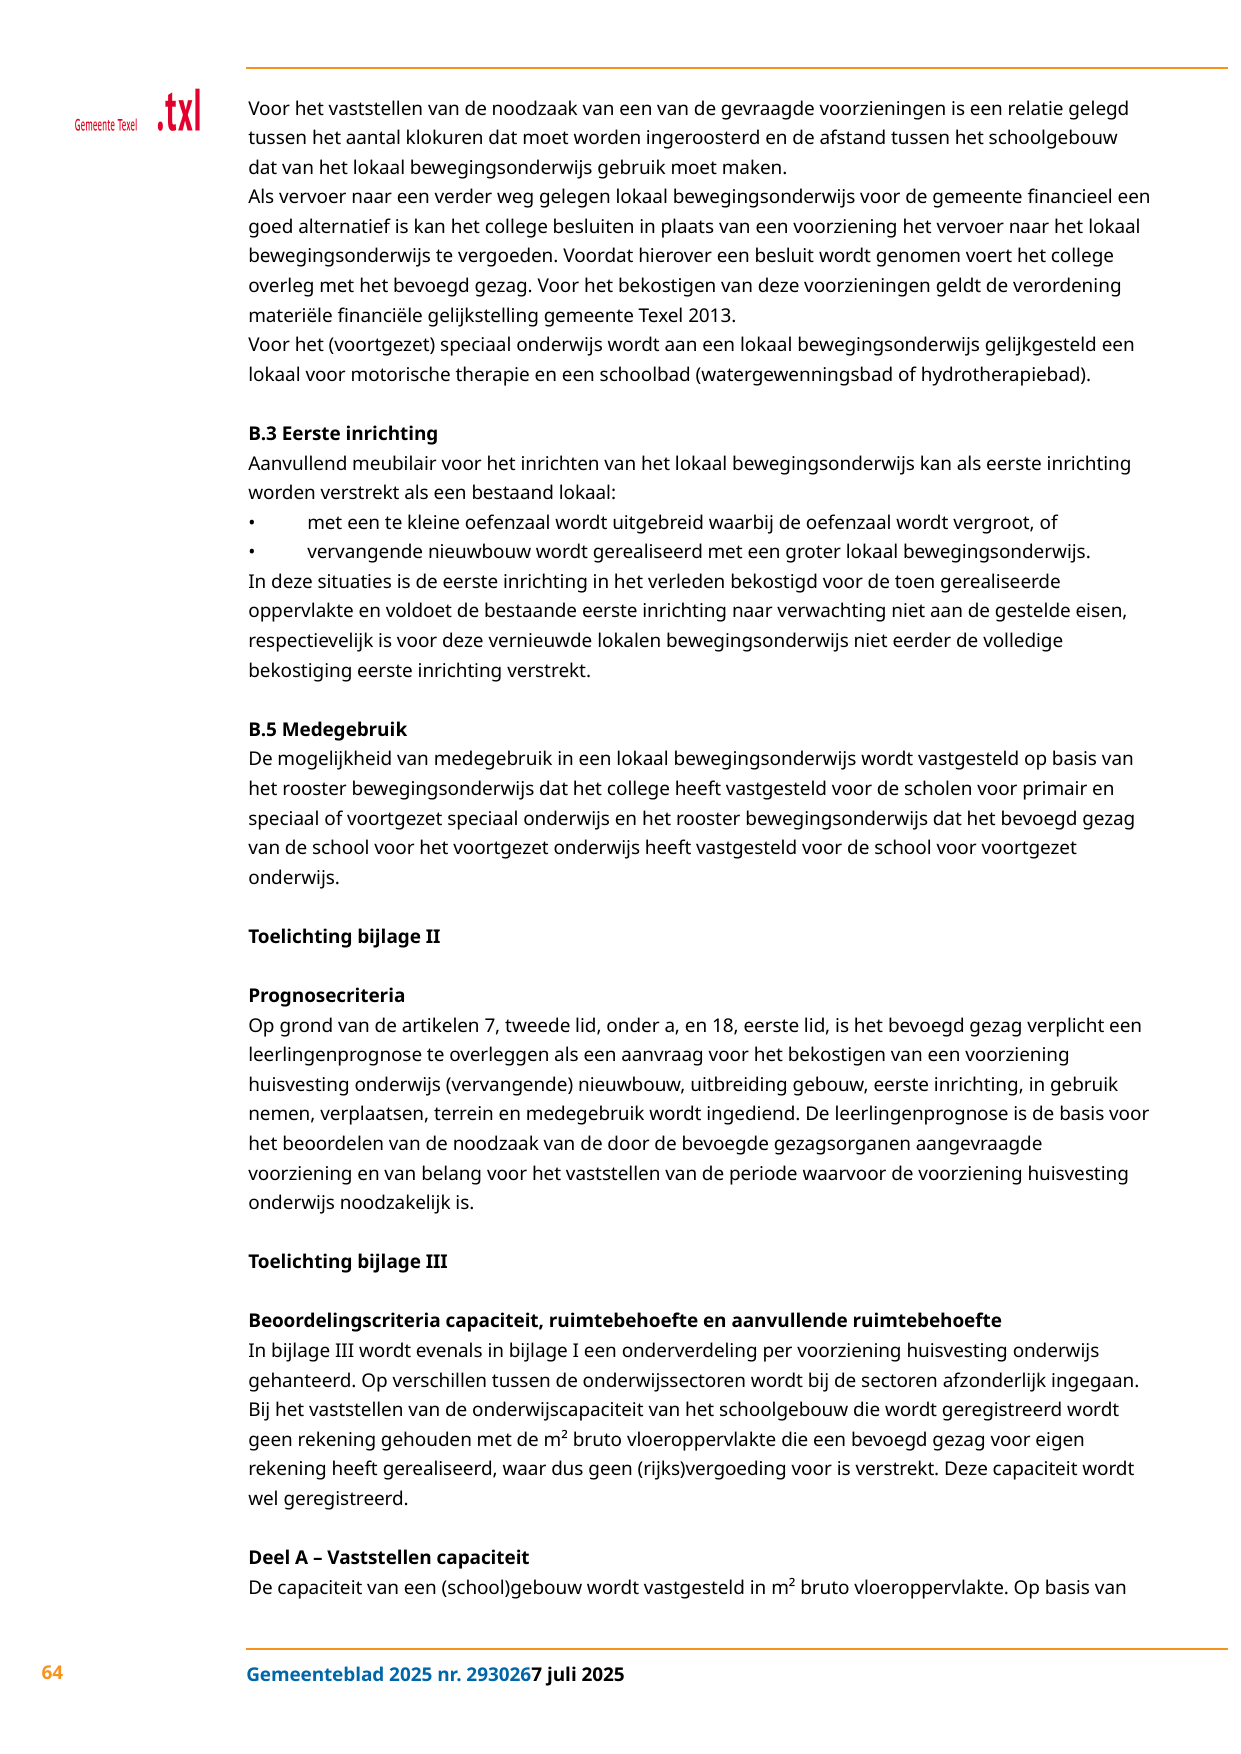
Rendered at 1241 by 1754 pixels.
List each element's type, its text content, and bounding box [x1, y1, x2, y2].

text Op grond van de artikelen 7, tweede lid, onder a, en 18, eerste lid, is het bevoegd gezag verplicht een leerlingenprognose te overleggen als een aanvraag voor het bekostigen van een voorziening huisvesting onderwijs (vervangende) nieuwbouw, uitbreiding gebouw, eerste inrichting, in gebruik nemen, verplaatsen, terrein en medegebruik wordt ingediend. De leerlingenprognose is de basis voor het beoordelen van de noodzaak van de door de bevoegde gezagsorganen aangevraagde voorziening en van belang voor het vaststellen van de periode waarvoor de voorziening huisvesting onderwijs noodzakelijk is. [248, 1012, 1152, 1215]
text Beoordelingscriteria capaciteit, ruimtebehoefte en aanvullende ruimtebehoefte [248, 1308, 1152, 1333]
text De mogelijkheid van medegebruik in een lokaal bewegingsonderwijs wordt vastgesteld op basis van het rooster bewegingsonderwijs dat het college heeft vastgesteld voor de scholen voor primair en speciaal of voortgezet speciaal onderwijs en het rooster bewegingsonderwijs dat het bevoegd gezag van de school voor het voortgezet onderwijs heeft vastgesteld voor de school voor voortgezet onderwijs. [248, 746, 1152, 890]
picture [41, 47, 231, 172]
text B.5 Medegebruik [248, 716, 1152, 742]
text Toelichting bijlage II [248, 923, 1152, 949]
text In bijlage III wordt evenals in bijlage I een onderverdeling per voorziening huisvesting onderwijs gehanteerd. Op verschillen tussen de onderwijssectoren wordt bij de sectoren afzonderlijk ingegaan. [248, 1337, 1152, 1393]
text B.3 Eerste inrichting [248, 420, 1152, 446]
text Voor het (voortgezet) speciaal onderwijs wordt aan een lokaal bewegingsonderwijs gelijkgesteld een lokaal voor motorische therapie en een schoolbad (watergewenningsbad of hydrotherapiebad). [248, 331, 1152, 387]
text Bij het vaststellen van de onderwijscapaciteit van het schoolgebouw die wordt geregistreerd wordt geen rekening gehouden met de m² bruto vloeroppervlakte die een bevoegd gezag voor eigen rekening heeft gerealiseerd, waar dus geen (rijks)vergoeding voor is verstrekt. Deze capaciteit wordt wel geregistreerd. [248, 1396, 1152, 1511]
text Voor het vaststellen van de noodzaak van een van de gevraagde voorzieningen is een relatie gelegd tussen het aantal klokuren dat moet worden ingeroosterd en de afstand tussen het schoolgebouw dat van het lokaal bewegingsonderwijs gebruik moet maken. [248, 95, 1152, 180]
list met een te kleine oefenzaal wordt uitgebreid waarbij de oefenzaal wordt vergroot, of [248, 509, 1152, 535]
list vervangende nieuwbouw wordt gerealiseerd met een groter lokaal bewegingsonderwijs. [248, 538, 1152, 564]
text Aanvullend meubilair voor het inrichten van het lokaal bewegingsonderwijs kan als eerste inrichting worden verstrekt als een bestaand lokaal: [248, 450, 1152, 505]
text In deze situaties is de eerste inrichting in het verleden bekostigd voor de toen gerealiseerde oppervlakte en voldoet de bestaande eerste inrichting naar verwachting niet aan de gestelde eisen, respectievelijk is voor deze vernieuwde lokalen bewegingsonderwijs niet eerder de volledige bekostiging eerste inrichting verstrekt. [248, 568, 1152, 683]
text Prognosecriteria [248, 982, 1152, 1008]
text Deel A – Vaststellen capaciteit [248, 1544, 1152, 1570]
text Toelichting bijlage III [248, 1248, 1152, 1274]
text Als vervoer naar een verder weg gelegen lokaal bewegingsonderwijs voor de gemeente financieel een goed alternatief is kan het college besluiten in plaats van een voorziening het vervoer naar het lokaal bewegingsonderwijs te vergoeden. Voordat hierover een besluit wordt genomen voert het college overleg met het bevoegd gezag. Voor het bekostigen van deze voorzieningen geldt de verordening materiële financiële gelijkstelling gemeente Texel 2013. [248, 183, 1152, 328]
text De capaciteit van een (school)gebouw wordt vastgesteld in m² bruto vloeroppervlakte. Op basis van [248, 1574, 1152, 1600]
